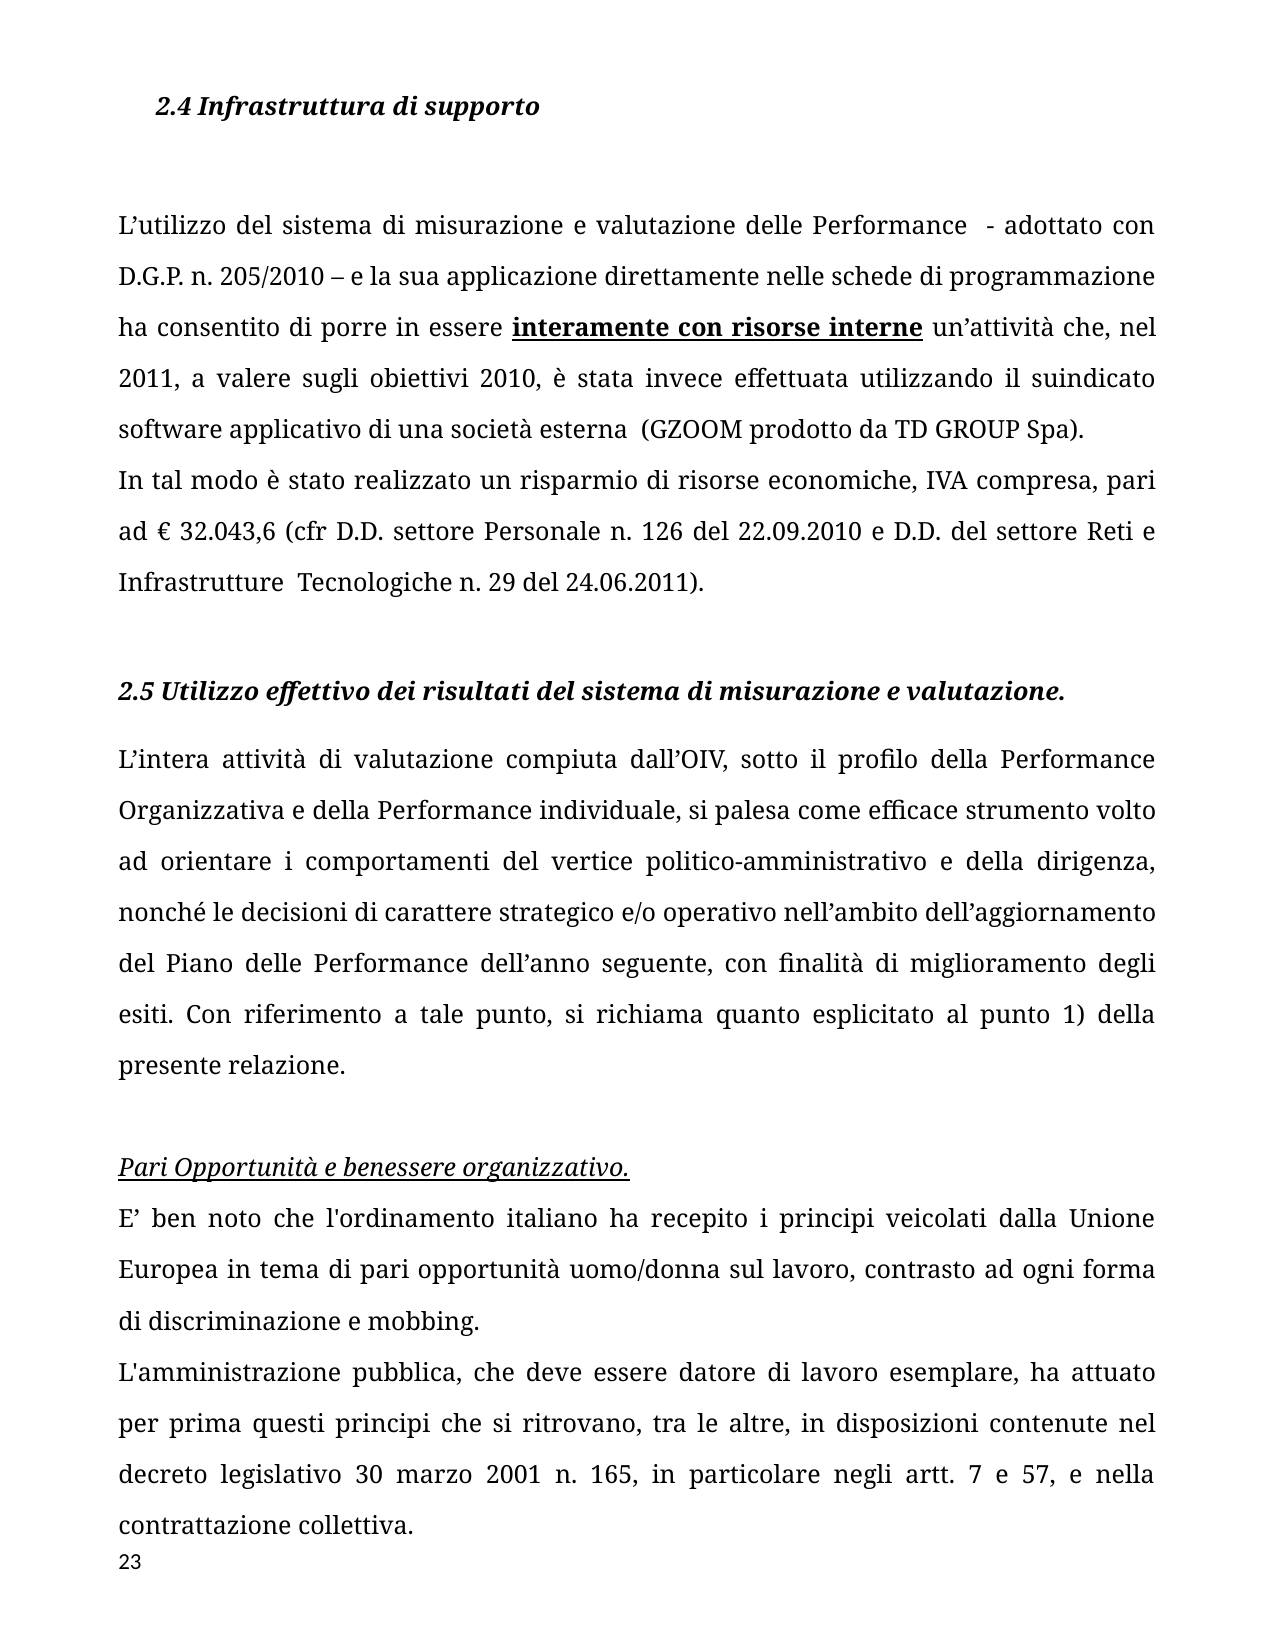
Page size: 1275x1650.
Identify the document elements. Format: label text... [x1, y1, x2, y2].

text 2.5 Utilizzo effettivo dei risultati del sistema di misurazione e valutazione. [118, 674, 1157, 708]
text 2.4 Infrastruttura di supporto [156, 89, 1157, 123]
text E’ ben noto che l'ordinamento italiano ha recepito i principi veicolati dalla Unione Europea in tema di pari opportunità uomo/donna sul lavoro, contrasto ad ogni forma di discriminazione e mobbing. [118, 1201, 1157, 1337]
text L’intera attività di valutazione compiuta dall’OIV, sotto il profilo della Performance Organizzativa e della Performance individuale, si palesa come efficace strumento volto ad orientare i comportamenti del vertice politico-amministrativo e della dirigenza, nonché le decisioni di carattere strategico e/o operativo nell’ambito dell’aggiornamento del Piano delle Performance dell’anno seguente, con finalità di miglioramento degli esiti. Con riferimento a tale punto, si richiama quanto esplicitato al punto 1) della presente relazione. [118, 742, 1157, 1082]
text L'amministrazione pubblica, che deve essere datore di lavoro esemplare, ha attuato per prima questi principi che si ritrovano, tra le altre, in disposizioni contenute nel decreto legislativo 30 marzo 2001 n. 165, in particolare negli artt. 7 e 57, e nella contrattazione collettiva. [118, 1354, 1157, 1541]
text In tal modo è stato realizzato un risparmio di risorse economiche, IVA compresa, pari ad € 32.043,6 (cfr D.D. settore Personale n. 126 del 22.09.2010 e D.D. del settore Reti e Infrastrutture Tecnologiche n. 29 del 24.06.2011). [118, 463, 1157, 599]
text L’utilizzo del sistema di misurazione e valutazione delle Performance - adottato con D.G.P. n. 205/2010 – e la sua applicazione direttamente nelle schede di programmazione ha consentito di porre in essere interamente con risorse interne un’attività che, nel 2011, a valere sugli obiettivi 2010, è stata invece effettuata utilizzando il suindicato software applicativo di una società esterna (GZOOM prodotto da TD GROUP Spa). [118, 208, 1157, 446]
text Pari Opportunità e benessere organizzativo. [118, 1150, 1157, 1184]
